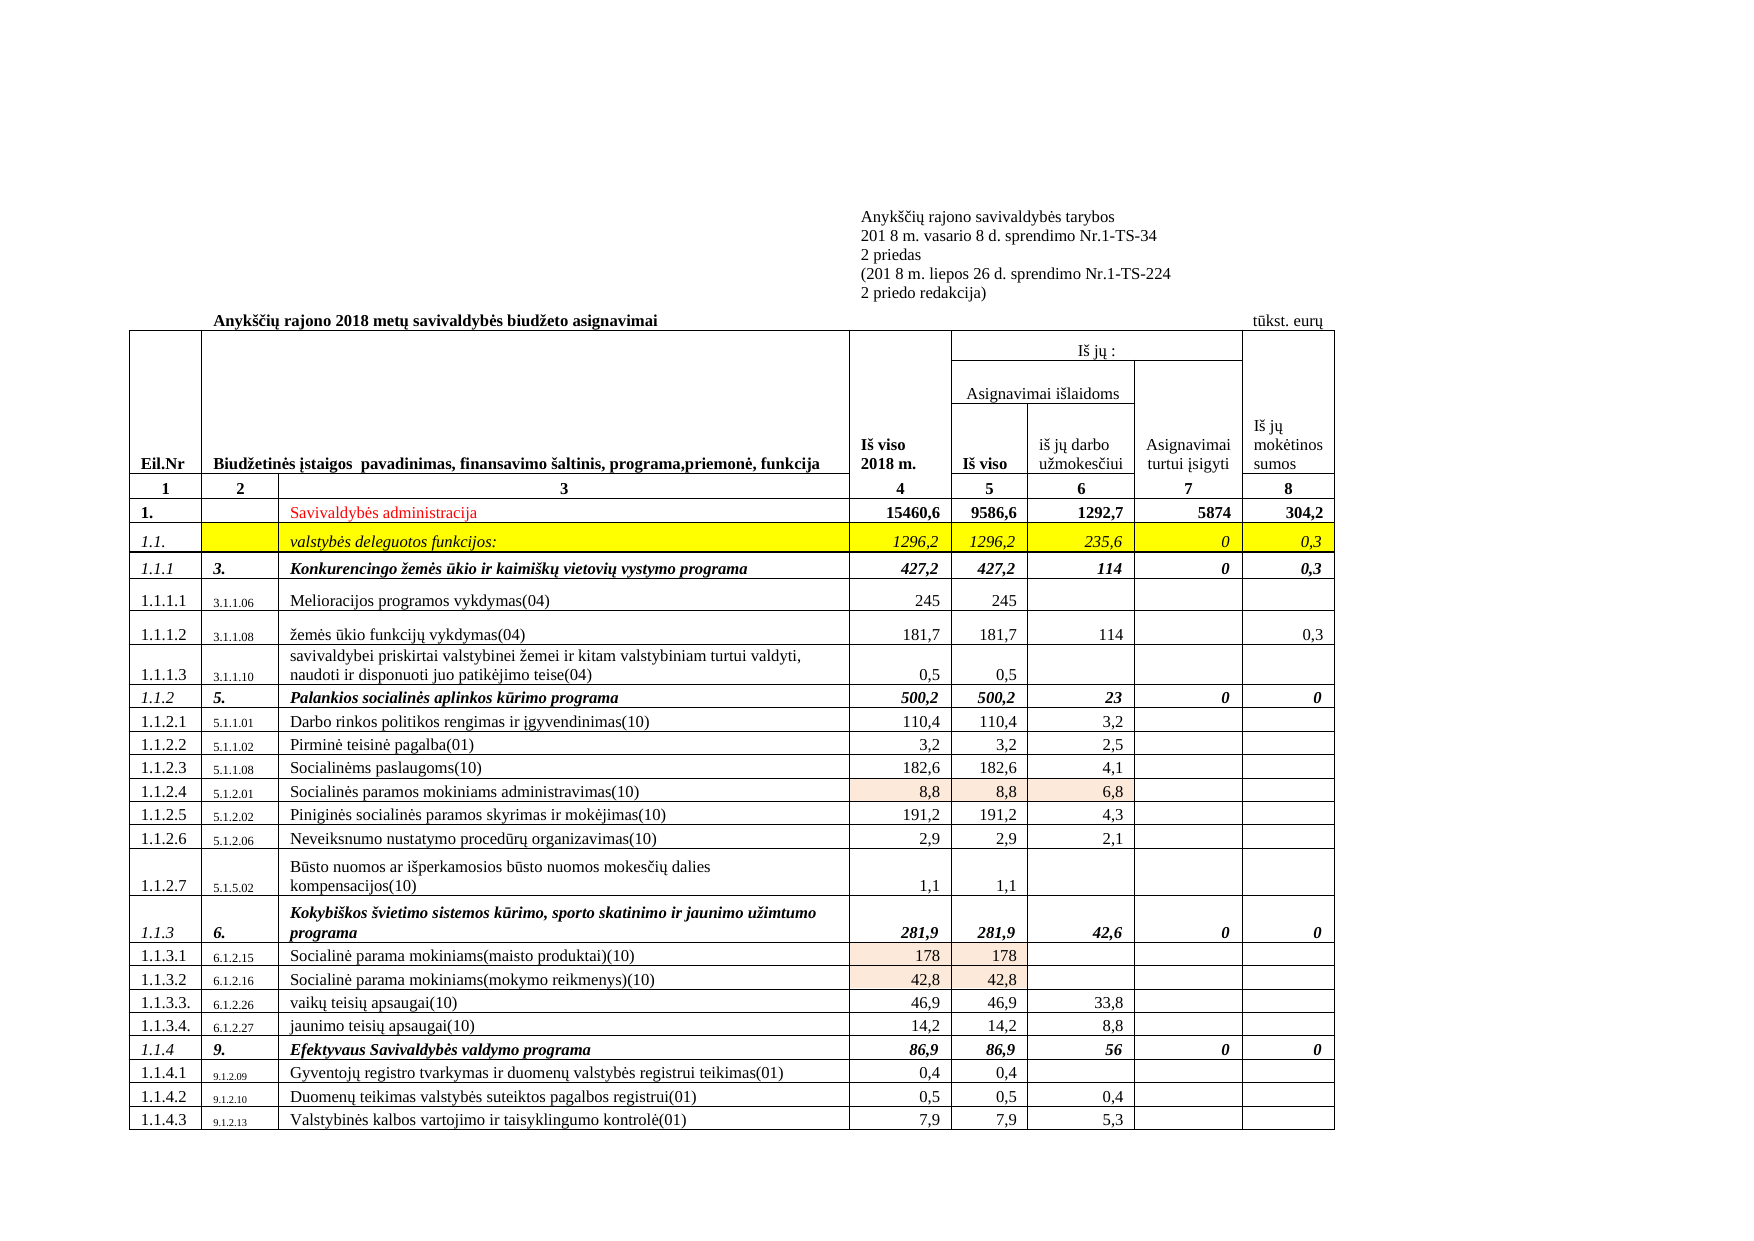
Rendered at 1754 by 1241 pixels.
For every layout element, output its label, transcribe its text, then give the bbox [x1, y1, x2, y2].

table_cell [1243, 849, 1334, 895]
table_cell 0 [1243, 896, 1334, 942]
table_cell 3,2 [952, 732, 1027, 754]
table_cell [1135, 732, 1242, 754]
table_cell [1135, 611, 1242, 644]
table_cell Iš jų mokėtinos sumos [1243, 331, 1334, 473]
table_cell 2,5 [1028, 732, 1134, 754]
table_cell Iš viso [952, 404, 1027, 473]
table_cell [1135, 990, 1242, 1012]
table_cell 178 [952, 943, 1027, 965]
table_cell 0 [1135, 1036, 1242, 1059]
table_cell [1243, 755, 1334, 777]
table_cell 42,6 [1028, 896, 1134, 942]
table_cell Socialinė parama mokiniams(maisto produktai)(10) [279, 943, 849, 965]
table_cell 5,3 [1028, 1107, 1134, 1129]
table_cell 0 [1135, 685, 1242, 707]
table_cell [1243, 1083, 1334, 1106]
table_cell 86,9 [952, 1036, 1027, 1059]
table_cell 56 [1028, 1036, 1134, 1059]
table_header Anykščių rajono 2018 metų savivaldybės biudžeto asignavimai [202, 303, 849, 330]
table_cell 3 [279, 474, 849, 498]
text 2 priedo redakcija) [129, 283, 1577, 302]
table_cell [1243, 645, 1334, 684]
table_cell 1292,7 [1028, 499, 1134, 522]
table_cell 0 [1135, 523, 1242, 551]
table_cell Kokybiškos švietimo sistemos kūrimo, sporto skatinimo ir jaunimo užimtumo programa [279, 896, 849, 942]
table_cell 1.1.2.3 [130, 755, 201, 777]
table_cell [1243, 825, 1334, 848]
table_cell 15460,6 [850, 499, 951, 522]
table_cell Palankios socialinės aplinkos kūrimo programa [279, 685, 849, 707]
table_cell Socialinės paramos mokiniams administravimas(10) [279, 779, 849, 801]
table_cell [1135, 1060, 1242, 1082]
table_cell 1.1.2.1 [130, 708, 201, 731]
table_cell 6.1.2.26 [202, 990, 278, 1012]
table_cell 42,8 [850, 966, 951, 988]
table_cell 9586,6 [952, 499, 1027, 522]
table_cell Biudžetinės įstaigos pavadinimas, finansavimo šaltinis, programa,priemonė, funkcija [202, 331, 849, 473]
table_cell [1243, 943, 1334, 965]
table_cell 191,2 [952, 802, 1027, 824]
table_cell [1135, 755, 1242, 777]
table_cell 9.1.2.10 [202, 1083, 278, 1106]
table_cell 181,7 [952, 611, 1027, 644]
table_cell 1296,2 [850, 523, 951, 551]
table_cell 8 [1243, 474, 1334, 498]
table_cell 0,4 [952, 1060, 1027, 1082]
table_cell 6 [1028, 474, 1134, 498]
table_cell [1135, 1107, 1242, 1129]
table_cell 281,9 [952, 896, 1027, 942]
table_cell Gyventojų registro tvarkymas ir duomenų valstybės registrui teikimas(01) [279, 1060, 849, 1082]
table_cell Asignavimai turtui įsigyti [1135, 361, 1242, 473]
table_cell Efektyvaus Savivaldybės valdymo programa [279, 1036, 849, 1059]
table_cell 6.1.2.15 [202, 943, 278, 965]
table_cell 6,8 [1028, 779, 1134, 801]
table_cell 5.1.5.02 [202, 849, 278, 895]
table_cell [1028, 645, 1134, 684]
table_cell 3.1.1.10 [202, 645, 278, 684]
table_cell 1.1.1.1 [130, 579, 201, 610]
table_cell 6.1.2.27 [202, 1013, 278, 1035]
table_cell 281,9 [850, 896, 951, 942]
table_cell 500,2 [850, 685, 951, 707]
table_cell [1135, 645, 1242, 684]
table_cell 0 [1243, 1036, 1334, 1059]
table_cell 5 [952, 474, 1027, 498]
table_cell 245 [850, 579, 951, 610]
table_cell [1243, 1060, 1334, 1082]
table_cell 1.1.3.1 [130, 943, 201, 965]
table_cell 1.1.2.2 [130, 732, 201, 754]
table_cell 110,4 [952, 708, 1027, 731]
table_cell 1.1.1 [130, 553, 201, 578]
table_cell 1.1.4 [130, 1036, 201, 1059]
table_cell [1243, 802, 1334, 824]
table_cell 181,7 [850, 611, 951, 644]
table_cell [1243, 779, 1334, 801]
text 201 8 m. vasario 8 d. sprendimo Nr.1-TS-34 [129, 226, 1577, 245]
table_cell 0,4 [850, 1060, 951, 1082]
table_cell Asignavimai išlaidoms [952, 361, 1134, 403]
table_cell 427,2 [850, 553, 951, 578]
table_cell 191,2 [850, 802, 951, 824]
table_cell 1. [130, 499, 201, 522]
table_cell 1.1.1.2 [130, 611, 201, 644]
table_cell [1135, 966, 1242, 988]
table_cell [1135, 779, 1242, 801]
table_cell 0,5 [952, 1083, 1027, 1106]
table_cell 0,4 [1028, 1083, 1134, 1106]
table_cell 4 [850, 473, 951, 498]
table_cell 1.1.4.3 [130, 1107, 201, 1129]
table_cell 1 [130, 474, 201, 498]
table_cell [1135, 579, 1242, 610]
table_cell 1,1 [850, 849, 951, 895]
table_cell 1.1.4.2 [130, 1083, 201, 1106]
table_cell 14,2 [850, 1013, 951, 1035]
table_cell 110,4 [850, 708, 951, 731]
table_cell 427,2 [952, 553, 1027, 578]
table_cell 1.1.2.6 [130, 825, 201, 848]
table_cell 500,2 [952, 685, 1027, 707]
table_cell 1.1.2 [130, 685, 201, 707]
table_cell 1.1. [130, 523, 201, 551]
table_cell 3. [202, 553, 278, 578]
table_cell 3,2 [850, 732, 951, 754]
table_cell 5.1.2.02 [202, 802, 278, 824]
text (201 8 m. liepos 26 d. sprendimo Nr.1-TS-224 [129, 264, 1577, 283]
table_cell 8,8 [952, 779, 1027, 801]
table_cell vaikų teisių apsaugai(10) [279, 990, 849, 1012]
table_cell Būsto nuomos ar išperkamosios būsto nuomos mokesčių dalies kompensacijos(10) [279, 849, 849, 895]
table_cell [1135, 708, 1242, 731]
table_cell Piniginės socialinės paramos skyrimas ir mokėjimas(10) [279, 802, 849, 824]
table_cell Pirminė teisinė pagalba(01) [279, 732, 849, 754]
table_cell 7,9 [850, 1107, 951, 1129]
table_cell [1135, 1083, 1242, 1106]
table_cell 6.1.2.16 [202, 966, 278, 988]
table_cell 0 [1243, 685, 1334, 707]
table_cell [1028, 966, 1134, 988]
table_cell 46,9 [952, 990, 1027, 1012]
table_cell 1.1.4.1 [130, 1060, 201, 1082]
table_cell savivaldybei priskirtai valstybinei žemei ir kitam valstybiniam turtui valdyti, naudoti ir disponuoti juo patikėjimo teise(04) [279, 645, 849, 684]
table_cell Savivaldybės administracija [279, 499, 849, 522]
table_cell 3,2 [1028, 708, 1134, 731]
table_cell 1.1.1.3 [130, 645, 201, 684]
table_cell 46,9 [850, 990, 951, 1012]
text 2 priedas [129, 245, 1577, 264]
table_cell 114 [1028, 611, 1134, 644]
table_cell [1028, 849, 1134, 895]
table_cell 0,5 [952, 645, 1027, 684]
table_cell 3.1.1.06 [202, 579, 278, 610]
table_cell 1.1.2.5 [130, 802, 201, 824]
table_cell 304,2 [1243, 499, 1334, 522]
table_cell Darbo rinkos politikos rengimas ir įgyvendinimas(10) [279, 708, 849, 731]
table_cell 0,5 [850, 645, 951, 684]
table_cell [202, 499, 278, 522]
table_cell 1.1.3.4. [130, 1013, 201, 1035]
table_cell Eil.Nr [130, 331, 201, 473]
table_cell 114 [1028, 553, 1134, 578]
table_cell 1.1.2.7 [130, 849, 201, 895]
table_cell [1135, 943, 1242, 965]
table_cell 9. [202, 1036, 278, 1059]
table_cell [1135, 802, 1242, 824]
table_cell [1243, 708, 1334, 731]
table_cell 1296,2 [952, 523, 1027, 551]
table_cell žemės ūkio funkcijų vykdymas(04) [279, 611, 849, 644]
table_cell 7,9 [952, 1107, 1027, 1129]
table_cell 86,9 [850, 1036, 951, 1059]
table_cell 0,3 [1243, 523, 1334, 551]
table_cell 8,8 [850, 779, 951, 801]
table_cell Socialinėms paslaugoms(10) [279, 755, 849, 777]
table_cell 5.1.1.08 [202, 755, 278, 777]
table_cell 0,5 [850, 1083, 951, 1106]
table_cell 8,8 [1028, 1013, 1134, 1035]
table_cell 5.1.2.01 [202, 779, 278, 801]
table_cell 4,3 [1028, 802, 1134, 824]
table_header [129, 303, 202, 330]
table_cell 14,2 [952, 1013, 1027, 1035]
table_cell jaunimo teisių apsaugai(10) [279, 1013, 849, 1035]
table_cell 1.1.3.2 [130, 966, 201, 988]
table_cell 2 [202, 474, 278, 498]
table_cell 182,6 [952, 755, 1027, 777]
text Anykščių rajono savivaldybės tarybos [129, 207, 1577, 226]
table_cell 5.1.1.02 [202, 732, 278, 754]
table_cell Melioracijos programos vykdymas(04) [279, 579, 849, 610]
table_cell 5874 [1135, 499, 1242, 522]
table_cell [1243, 579, 1334, 610]
table_cell [1135, 825, 1242, 848]
table_cell 5.1.2.06 [202, 825, 278, 848]
table_cell Valstybinės kalbos vartojimo ir taisyklingumo kontrolė(01) [279, 1107, 849, 1129]
table_cell 42,8 [952, 966, 1027, 988]
table_cell 1,1 [952, 849, 1027, 895]
table_cell iš jų darbo užmokesčiui [1028, 404, 1134, 473]
table_cell 6. [202, 896, 278, 942]
table_cell Iš jų : [952, 331, 1242, 359]
table_cell [1135, 849, 1242, 895]
table_cell 5.1.1.01 [202, 708, 278, 731]
table_cell [1243, 732, 1334, 754]
table_cell 245 [952, 579, 1027, 610]
table_cell 4,1 [1028, 755, 1134, 777]
table_cell [1135, 1013, 1242, 1035]
table_cell Socialinė parama mokiniams(mokymo reikmenys)(10) [279, 966, 849, 988]
table_cell [1243, 966, 1334, 988]
table_cell [202, 523, 278, 551]
table_cell 5. [202, 685, 278, 707]
table_cell [1243, 990, 1334, 1012]
table_cell 7 [1135, 473, 1242, 498]
table_cell 9.1.2.13 [202, 1107, 278, 1129]
table_header tūkst. eurų [849, 303, 1334, 330]
table_cell valstybės deleguotos funkcijos: [279, 523, 849, 551]
table_cell Neveiksnumo nustatymo procedūrų organizavimas(10) [279, 825, 849, 848]
table_cell Iš viso 2018 m. [850, 331, 951, 473]
table_cell 9.1.2.09 [202, 1060, 278, 1082]
table_cell 182,6 [850, 755, 951, 777]
table_cell [1243, 1013, 1334, 1035]
table_cell Konkurencingo žemės ūkio ir kaimiškų vietovių vystymo programa [279, 553, 849, 578]
table_cell [1028, 579, 1134, 610]
table_cell 2,9 [952, 825, 1027, 848]
table_cell 0,3 [1243, 611, 1334, 644]
table_cell [1028, 1060, 1134, 1082]
table_cell 0 [1135, 553, 1242, 578]
table_cell 178 [850, 943, 951, 965]
table_cell Duomenų teikimas valstybės suteiktos pagalbos registrui(01) [279, 1083, 849, 1106]
table_cell 0,3 [1243, 553, 1334, 578]
table_cell 1.1.3 [130, 896, 201, 942]
table_cell 33,8 [1028, 990, 1134, 1012]
table_cell 2,9 [850, 825, 951, 848]
table_cell 2,1 [1028, 825, 1134, 848]
table_cell [1243, 1107, 1334, 1129]
table_cell 235,6 [1028, 523, 1134, 551]
table_cell 0 [1135, 896, 1242, 942]
table_cell 1.1.2.4 [130, 779, 201, 801]
table_cell 1.1.3.3. [130, 990, 201, 1012]
table_cell 23 [1028, 685, 1134, 707]
table_cell [1028, 943, 1134, 965]
table_cell 3.1.1.08 [202, 611, 278, 644]
